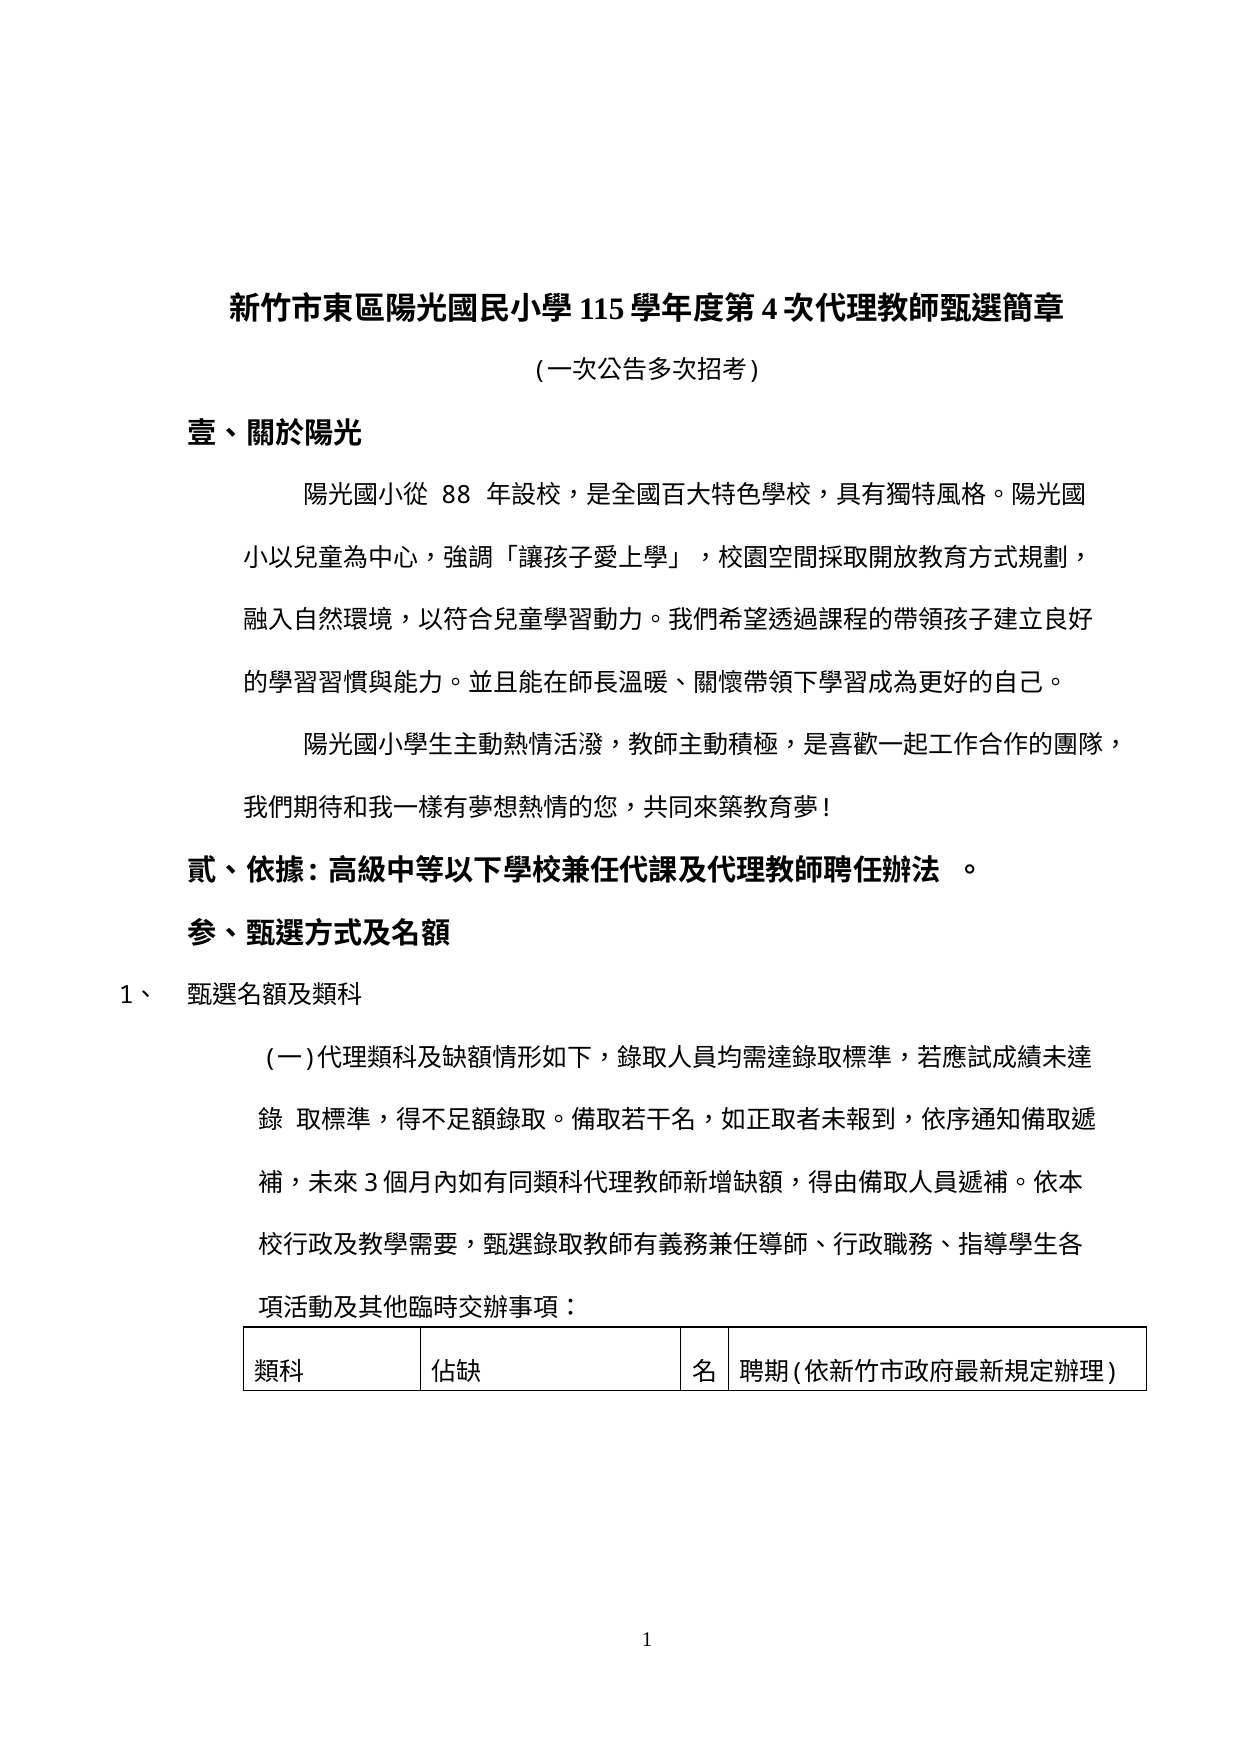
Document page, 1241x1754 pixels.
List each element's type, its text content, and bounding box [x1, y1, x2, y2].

table_header 佔缺 [421, 1328, 680, 1390]
text 壹、關於陽光 [187, 389, 1106, 451]
text 貳、依據: 高級中等以下學校兼任代課及代理教師聘任辦法 。 [187, 826, 1106, 889]
text (一)代理類科及缺額情形如下，錄取人員均需達錄取標準，若應試成績未達錄 取標準，得不足額錄取。備取若干名，如正取者未報到，依序通知備取遞補，未來3個月內如有同類科代理教師新增缺額，得由備取人員遞補。依本校行政及教學需要，甄選錄取教師有義務兼任導師、行政職務、指導學生各項活動及其他臨時交辦事項： [187, 1014, 1106, 1326]
table_header 聘期(依新竹市政府最新規定辦理) [729, 1328, 1146, 1390]
text 陽光國小學生主動熱情活潑，教師主動積極，是喜歡一起工作合作的團隊，我們期待和我一樣有夢想熱情的您，共同來築教育夢! [244, 701, 1106, 826]
text 参、甄選方式及名額 [187, 889, 1106, 951]
text (一次公告多次招考) [187, 326, 1106, 389]
table_header 類科 [244, 1328, 420, 1390]
list 甄選名額及類科 [119, 951, 1106, 1014]
table_header 名 [681, 1328, 728, 1390]
text 新竹市東區陽光國民小學115學年度第4次代理教師甄選簡章 [187, 264, 1106, 326]
text 陽光國小從 88 年設校，是全國百大特色學校，具有獨特風格。陽光國小以兒童為中心，強調「讓孩子愛上學」，校園空間採取開放教育方式規劃，融入自然環境，以符合兒童學習動力。我們希望透過課程的帶領孩子建立良好的學習習慣與能力。並且能在師長溫暖、關懷帶領下學習成為更好的自己。 [244, 451, 1106, 701]
